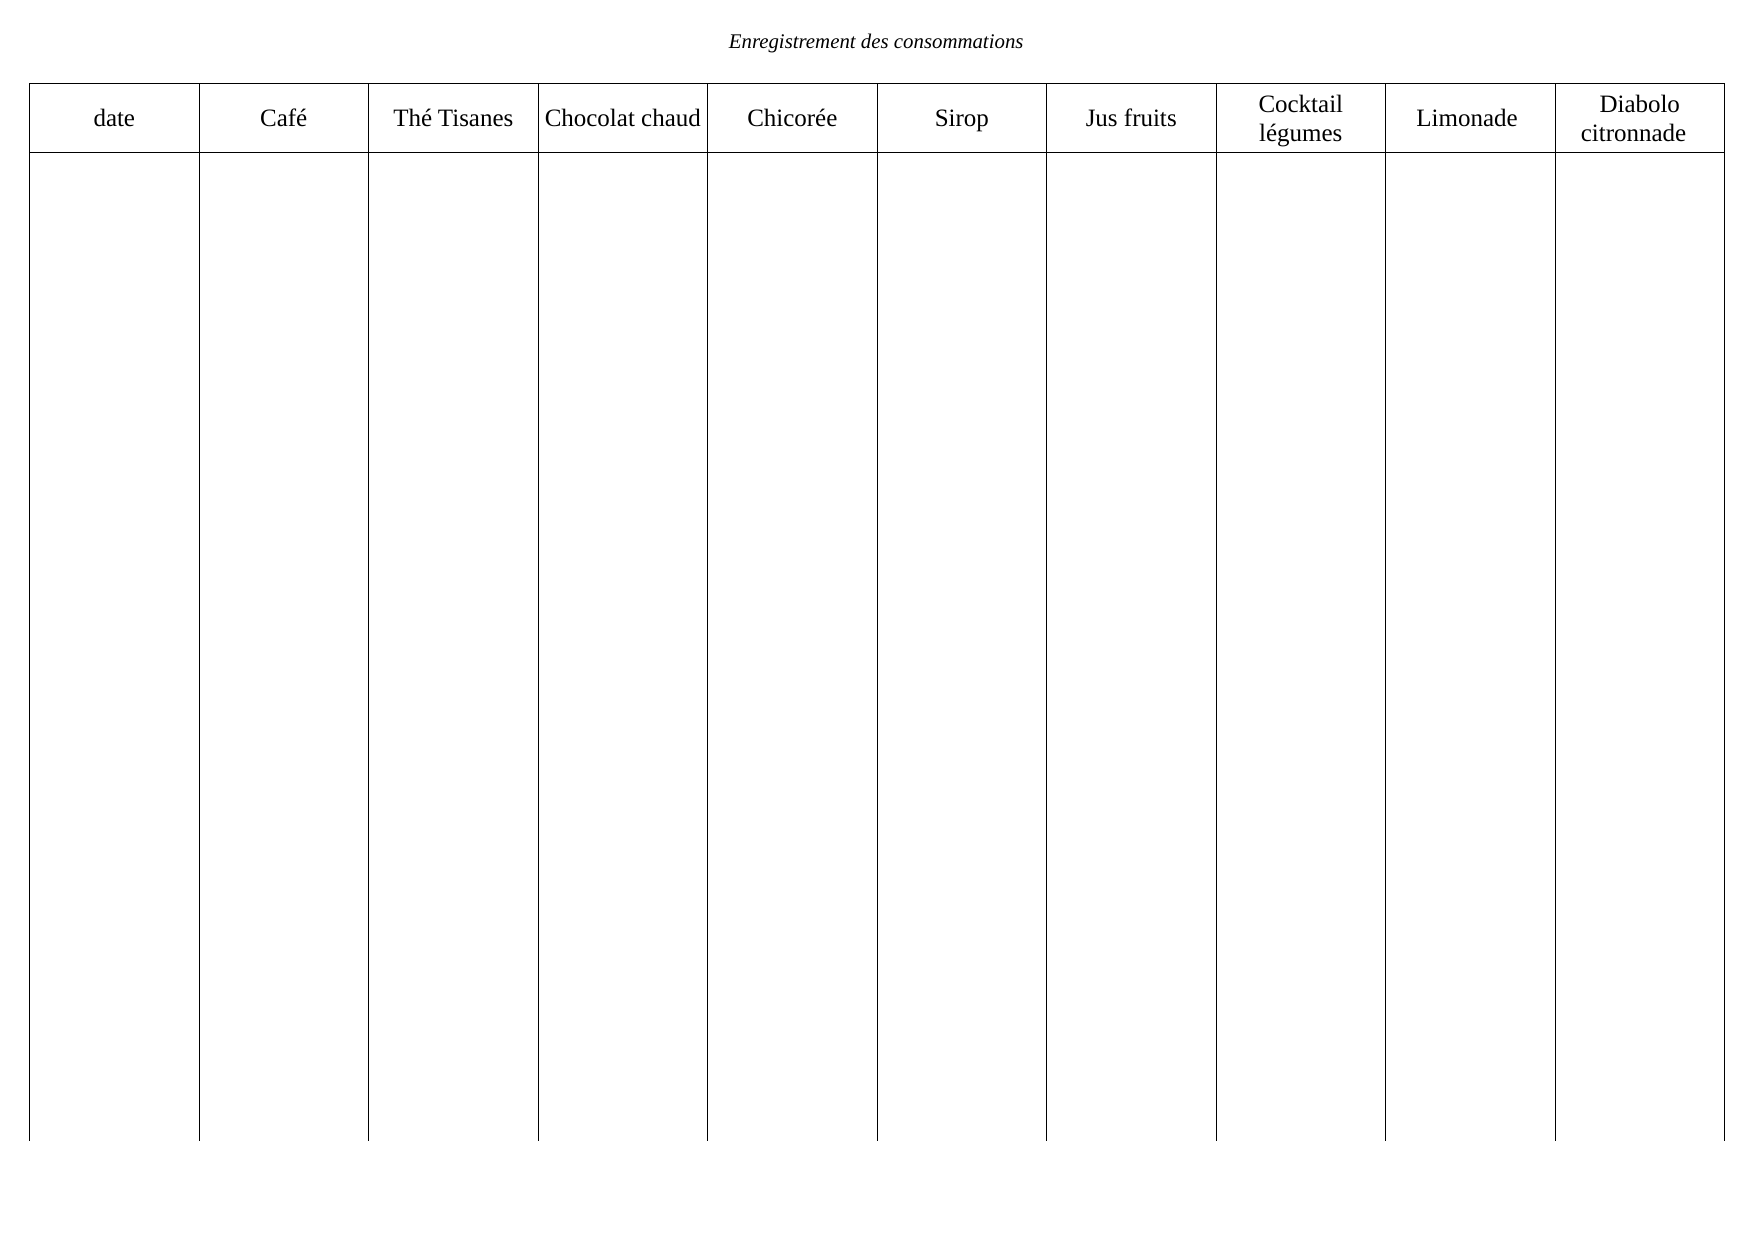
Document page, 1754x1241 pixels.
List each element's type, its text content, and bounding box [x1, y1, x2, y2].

table_header Sirop [878, 84, 1046, 152]
table_cell [708, 153, 877, 1141]
table_cell [1556, 153, 1724, 1141]
table_header Cocktail légumes [1217, 84, 1385, 152]
table_cell [369, 153, 538, 1141]
table_cell [200, 153, 368, 1141]
table_header Café [200, 84, 368, 152]
table_cell [878, 153, 1046, 1141]
table_header Thé Tisanes [369, 84, 538, 152]
table_cell [1217, 153, 1385, 1141]
table_cell [1386, 153, 1555, 1141]
table_cell [539, 153, 707, 1141]
table_header Jus fruits [1047, 84, 1216, 152]
table_header Limonade [1386, 84, 1555, 152]
table_header Chocolat chaud [539, 84, 707, 152]
table_cell [30, 153, 199, 1141]
table_header Diabolo citronnade [1556, 84, 1724, 152]
table_header Chicorée [708, 84, 877, 152]
table_header date [30, 84, 199, 152]
table_cell [1047, 153, 1216, 1141]
